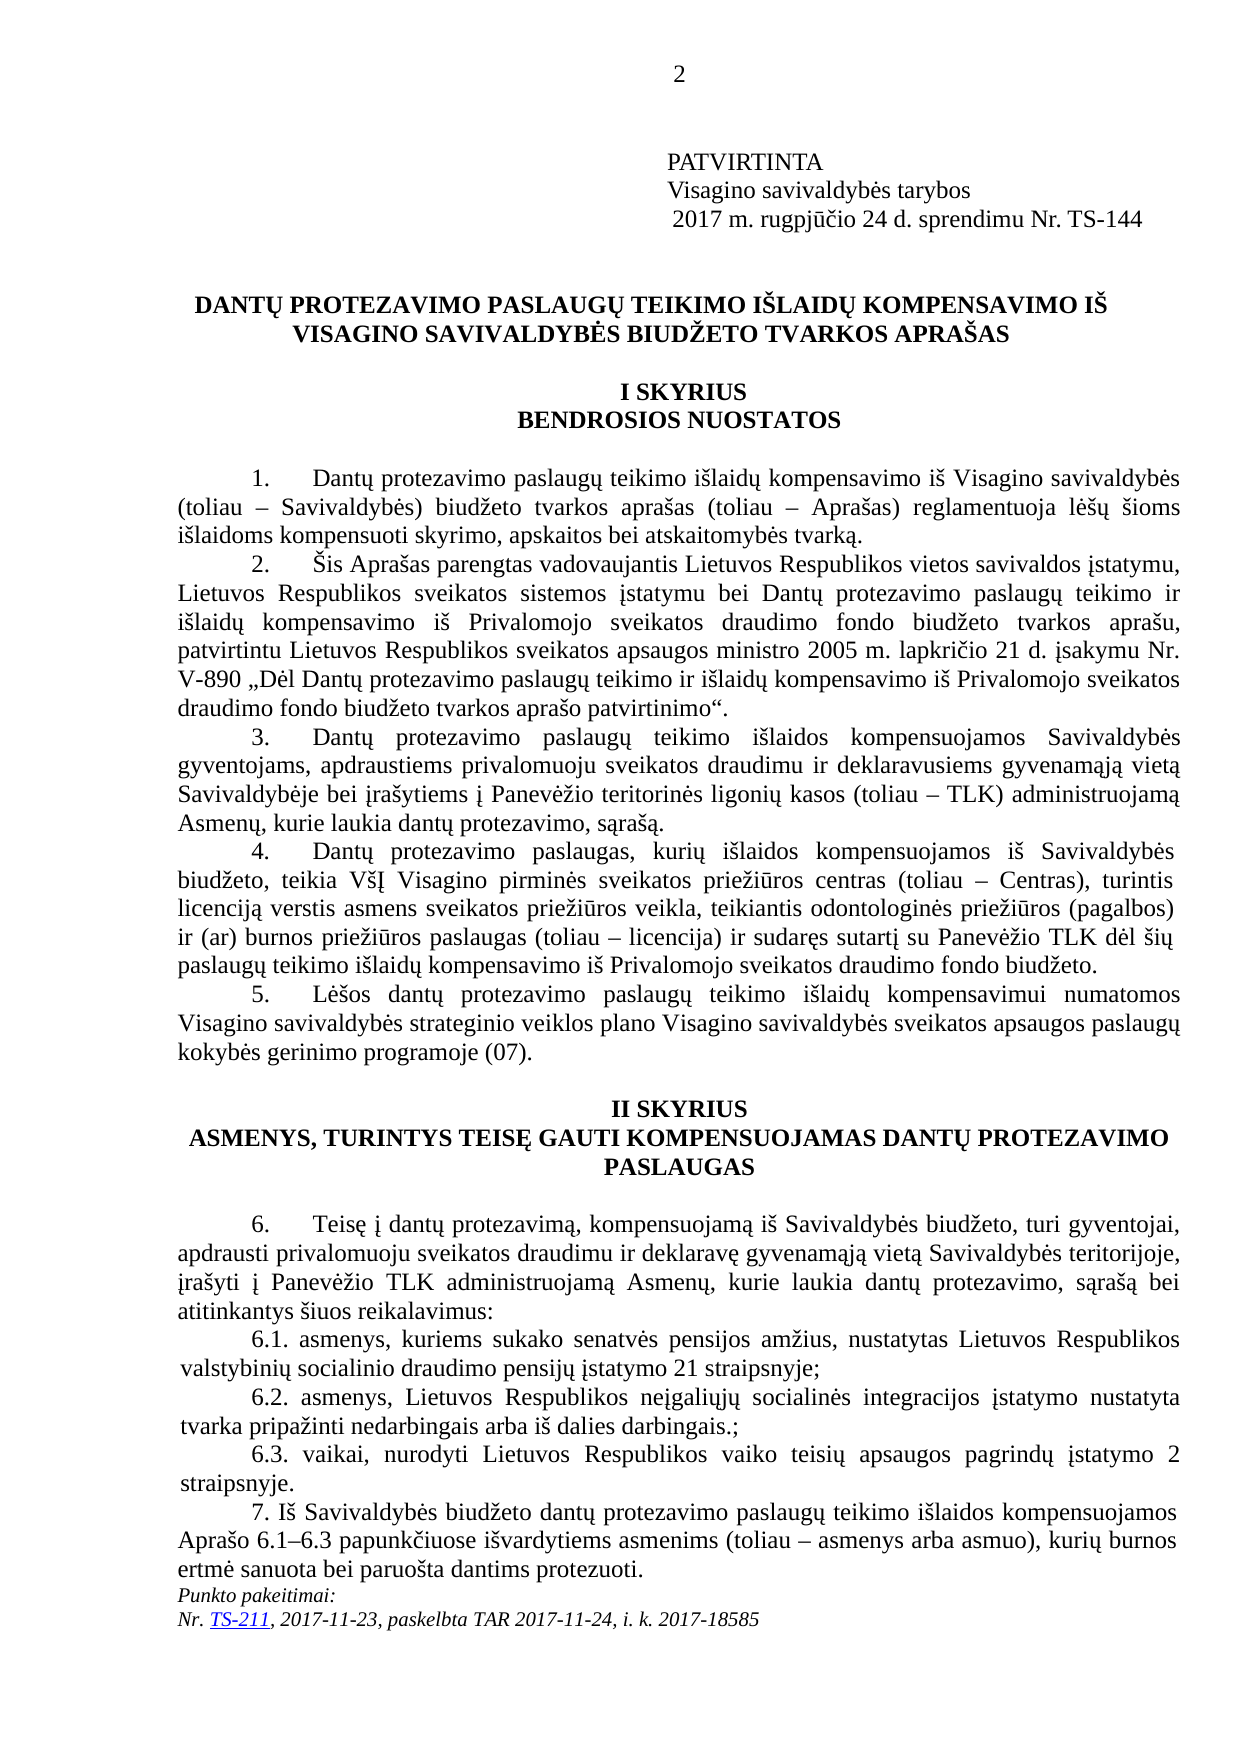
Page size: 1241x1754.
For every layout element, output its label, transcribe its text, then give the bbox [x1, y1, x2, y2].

text DANTŲ PROTEZAVIMO PASLAUGŲ TEIKIMO IŠLAIDŲ KOMPENSAVIMO IŠ VISAGINO SAVIVALDYBĖS BIUDŽETO TVARKOS APRAŠAS [177, 291, 1125, 348]
text ASMENYS, TURINTYS TEISĘ GAUTI KOMPENSUOJAMAS DANTŲ PROTEZAVIMO PASLAUGAS [177, 1123, 1181, 1181]
text 1. Dantų protezavimo paslaugų teikimo išlaidų kompensavimo iš Visagino savivaldybės (toliau – Savivaldybės) biudžeto tvarkos aprašas (toliau – Aprašas) reglamentuoja lėšų šioms išlaidoms kompensuoti skyrimo, apskaitos bei atskaitomybės tvarką. [177, 463, 1181, 549]
text Nr. TS-211, 2017-11-23, paskelbta TAR 2017-11-24, i. k. 2017-18585 [177, 1607, 1181, 1631]
text 6. Teisę į dantų protezavimą, kompensuojamą iš Savivaldybės biudžeto, turi gyventojai, apdrausti privalomuoju sveikatos draudimu ir deklaravę gyvenamąją vietą Savivaldybės teritorijoje, įrašyti į Panevėžio TLK administruojamą Asmenų, kurie laukia dantų protezavimo, sąrašą bei atitinkantys šiuos reikalavimus: [177, 1209, 1181, 1324]
text II SKYRIUS [177, 1094, 1181, 1123]
text PATVIRTINTA [177, 147, 1181, 176]
text I SKYRIUS [186, 377, 1181, 406]
text Visagino savivaldybės tarybos [177, 176, 1181, 204]
text 6.1. asmenys, kuriems sukako senatvės pensijos amžius, nustatytas Lietuvos Respublikos valstybinių socialinio draudimo pensijų įstatymo 21 straipsnyje; [180, 1324, 1181, 1382]
text BENDROSIOS NUOSTATOS [177, 406, 1181, 434]
text 2. Šis Aprašas parengtas vadovaujantis Lietuvos Respublikos vietos savivaldos įstatymu, Lietuvos Respublikos sveikatos sistemos įstatymu bei Dantų protezavimo paslaugų teikimo ir išlaidų kompensavimo iš Privalomojo sveikatos draudimo fondo biudžeto tvarkos aprašu, patvirtintu Lietuvos Respublikos sveikatos apsaugos ministro 2005 m. lapkričio 21 d. įsakymu Nr. V-890 „Dėl Dantų protezavimo paslaugų teikimo ir išlaidų kompensavimo iš Privalomojo sveikatos draudimo fondo biudžeto tvarkos aprašo patvirtinimo“. [177, 549, 1181, 722]
text 2017 m. rugpjūčio 24 d. sprendimu Nr. TS-144 [177, 204, 1181, 233]
text 7. Iš Savivaldybės biudžeto dantų protezavimo paslaugų teikimo išlaidos kompensuojamos Aprašo 6.1–6.3 papunkčiuose išvardytiems asmenims (toliau – asmenys arba asmuo), kurių burnos ertmė sanuota bei paruošta dantims protezuoti. [177, 1497, 1178, 1583]
text 4. Dantų protezavimo paslaugas, kurių išlaidos kompensuojamos iš Savivaldybės biudžeto, teikia VšĮ Visagino pirminės sveikatos priežiūros centras (toliau – Centras), turintis licenciją verstis asmens sveikatos priežiūros veikla, teikiantis odontologinės priežiūros (pagalbos) ir (ar) burnos priežiūros paslaugas (toliau – licencija) ir sudaręs sutartį su Panevėžio TLK dėl šių paslaugų teikimo išlaidų kompensavimo iš Privalomojo sveikatos draudimo fondo biudžeto. [177, 837, 1175, 979]
text 3. Dantų protezavimo paslaugų teikimo išlaidos kompensuojamos Savivaldybės gyventojams, apdraustiems privalomuoju sveikatos draudimu ir deklaravusiems gyvenamąją vietą Savivaldybėje bei įrašytiems į Panevėžio teritorinės ligonių kasos (toliau – TLK) administruojamą Asmenų, kurie laukia dantų protezavimo, sąrašą. [177, 722, 1181, 837]
text 5. Lėšos dantų protezavimo paslaugų teikimo išlaidų kompensavimui numatomos Visagino savivaldybės strateginio veiklos plano Visagino savivaldybės sveikatos apsaugos paslaugų kokybės gerinimo programoje (07). [177, 979, 1181, 1066]
text Punkto pakeitimai: [177, 1583, 1181, 1607]
text 6.2. asmenys, Lietuvos Respublikos neįgaliųjų socialinės integracijos įstatymo nustatyta tvarka pripažinti nedarbingais arba iš dalies darbingais.; [180, 1382, 1181, 1439]
text 6.3. vaikai, nurodyti Lietuvos Respublikos vaiko teisių apsaugos pagrindų įstatymo 2 straipsnyje. [180, 1439, 1181, 1497]
